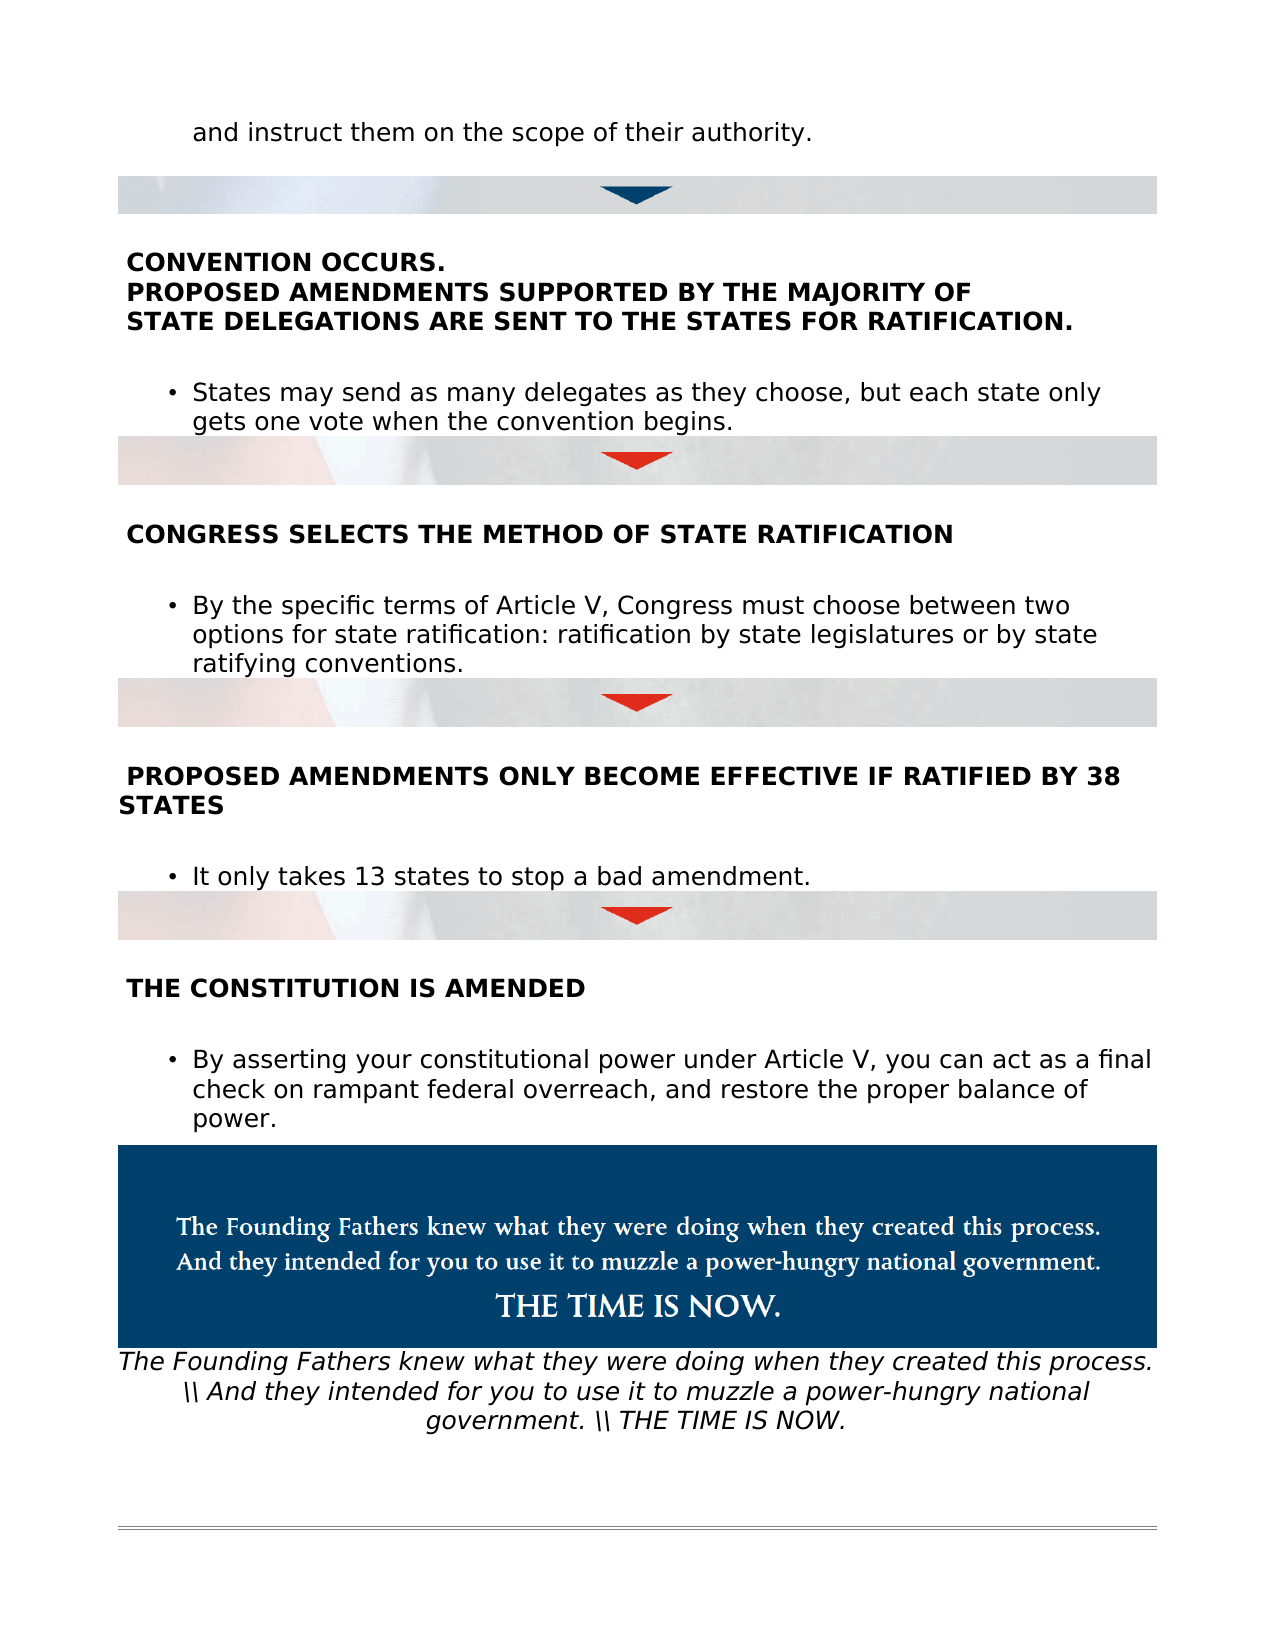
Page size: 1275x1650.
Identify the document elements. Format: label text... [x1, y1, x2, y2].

picture [118, 1145, 1157, 1348]
text PROPOSED AMENDMENTS ONLY BECOME EFFECTIVE IF RATIFIED BY 38 STATES [118, 727, 1157, 820]
text The Founding Fathers knew what they were doing when they created this process. \\ And they intended for you to use it to muzzle a power-hungry national government. \\ THE TIME IS NOW. [118, 1348, 1157, 1435]
list It only takes 13 states to stop a bad amendment. [177, 862, 1157, 891]
list By the specific terms of Article V, Congress must choose between two options for state ratification: ratification by state legislatures or by state ratifying conventions. [177, 591, 1157, 678]
picture [118, 678, 1157, 727]
list and instruct them on the scope of their authority. [177, 118, 1157, 147]
text THE CONSTITUTION IS AMENDED [118, 940, 1157, 1004]
list States may send as many delegates as they choose, but each state only gets one vote when the convention begins. [177, 378, 1157, 436]
picture [118, 436, 1157, 485]
picture [118, 176, 1157, 214]
text CONVENTION OCCURS. PROPOSED AMENDMENTS SUPPORTED BY THE MAJORITY OF STATE DELEGATIONS ARE SENT TO THE STATES FOR RATIFICATION. [118, 214, 1157, 336]
list By asserting your constitutional power under Article V, you can act as a final check on rampant federal overreach, and restore the proper balance of power. [177, 1046, 1157, 1133]
picture [118, 891, 1157, 940]
text CONGRESS SELECTS THE METHOD OF STATE RATIFICATION [118, 485, 1157, 549]
